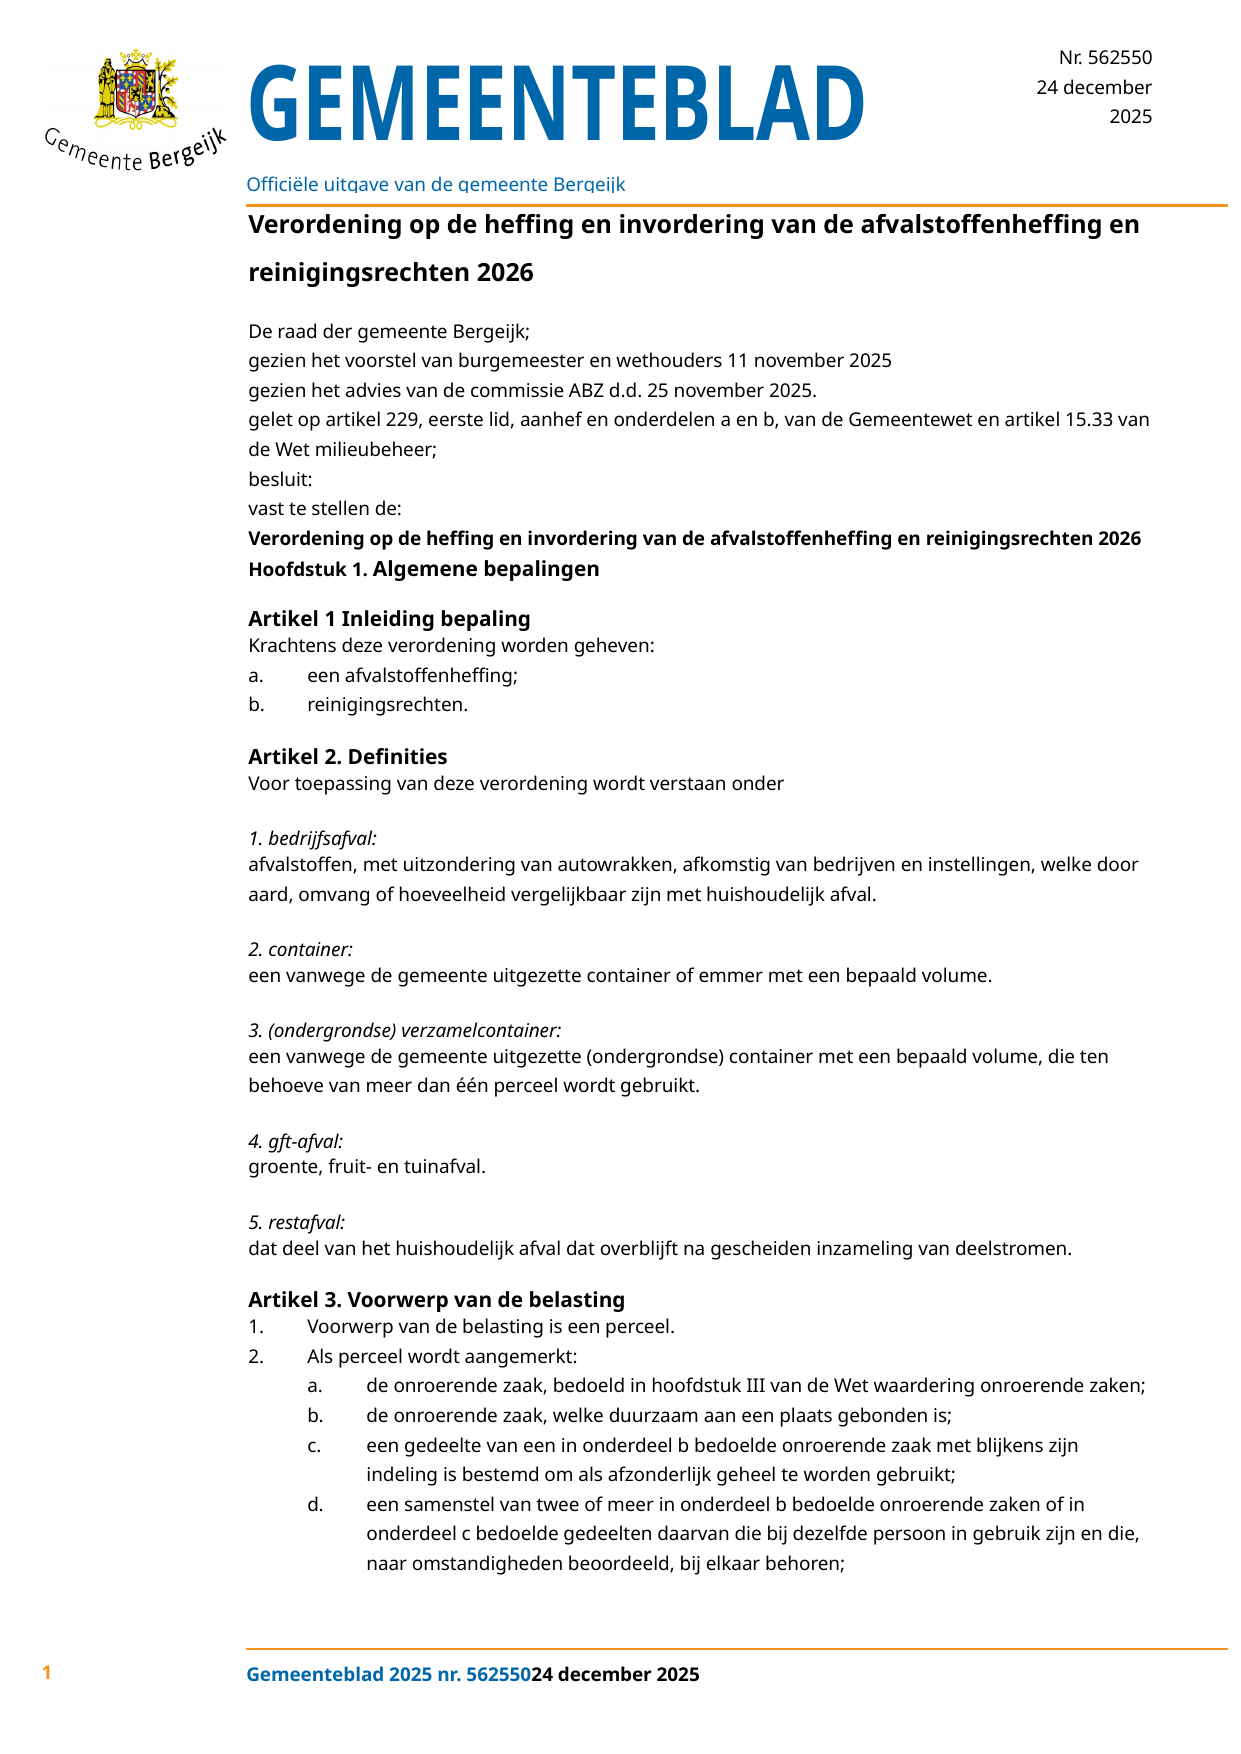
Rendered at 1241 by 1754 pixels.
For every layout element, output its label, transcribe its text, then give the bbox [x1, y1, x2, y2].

text De raad der gemeente Bergeijk; [248, 318, 1152, 344]
list een gedeelte van een in onderdeel b bedoelde onroerende zaak met blijkens zijn indeling is bestemd om als afzonderlijk geheel te worden gebruikt; [307, 1432, 1152, 1487]
list de onroerende zaak, bedoeld in hoofdstuk III van de Wet waardering onroerende zaken; [307, 1373, 1152, 1398]
text een vanwege de gemeente uitgezette container of emmer met een bepaald volume. [248, 962, 1152, 988]
text een vanwege de gemeente uitgezette (ondergrondse) container met een bepaald volume, die ten behoeve van meer dan één perceel wordt gebruikt. [248, 1043, 1152, 1098]
text Krachtens deze verordening worden geheven: [248, 632, 1152, 658]
text Verordening op de heffing en invordering van de afvalstoffenhef­fing en reinigingsrechten 2026 [248, 525, 1152, 551]
text Verordening op de heffing en invordering van de afvalstoffenhef­fing en reinigingsrechten 2026 [248, 207, 1152, 288]
text Hoofdstuk 1. Algemene bepalingen [248, 554, 1152, 583]
text Artikel 2. Definities [248, 742, 1152, 770]
text dat deel van het huishoudelijk afval dat overblijft na gescheiden inzameling van deelstromen. [248, 1235, 1152, 1260]
text 2. container: [248, 936, 1152, 962]
text gezien het voorstel van burgemeester en wethouders 11 november 2025 [248, 347, 1152, 373]
text 5. restafval: [248, 1209, 1152, 1235]
text Artikel 1 Inleiding bepaling [248, 604, 1152, 632]
text groente, fruit- en tuinafval. [248, 1154, 1152, 1179]
list een samenstel van twee of meer in onderdeel b bedoelde onroerende zaken of in onderdeel c bedoelde gedeelten daarvan die bij dezelfde persoon in gebruik zijn en die, naar omstandigheden beoordeeld, bij elkaar behoren; [307, 1491, 1152, 1576]
text besluit: [248, 466, 1152, 492]
list Als perceel wordt aangemerkt: [248, 1343, 1152, 1369]
list reinigingsrechten. [248, 691, 1152, 717]
text 4. gft-afval: [248, 1128, 1152, 1154]
text gelet op artikel 229, eerste lid, aanhef en onderdelen a en b, van de Gemeentewet en artikel 15.33 van de Wet milieubeheer; [248, 407, 1152, 462]
text gezien het advies van de commissie ABZ d.d. 25 november 2025. [248, 377, 1152, 403]
text Artikel 3. Voorwerp van de belasting [248, 1285, 1152, 1313]
picture [41, 47, 231, 172]
list Voorwerp van de belasting is een perceel. [248, 1313, 1152, 1339]
text Voor toepassing van deze verordening wordt verstaan onder [248, 770, 1152, 796]
list een afvalstoffenheffing; [248, 662, 1152, 688]
text 1. bedrijfsafval: [248, 826, 1152, 851]
text 3. (ondergrondse) verzamelcontainer: [248, 1017, 1152, 1043]
text vast te stellen de: [248, 495, 1152, 521]
text afvalstoffen, met uitzondering van autowrakken, afkomstig van bedrijven en instellingen, welke door aard, omvang of hoeveelheid vergelijkbaar zijn met huishoudelijk afval. [248, 851, 1152, 907]
list de onroerende zaak, welke duurzaam aan een plaats gebonden is; [307, 1402, 1152, 1428]
